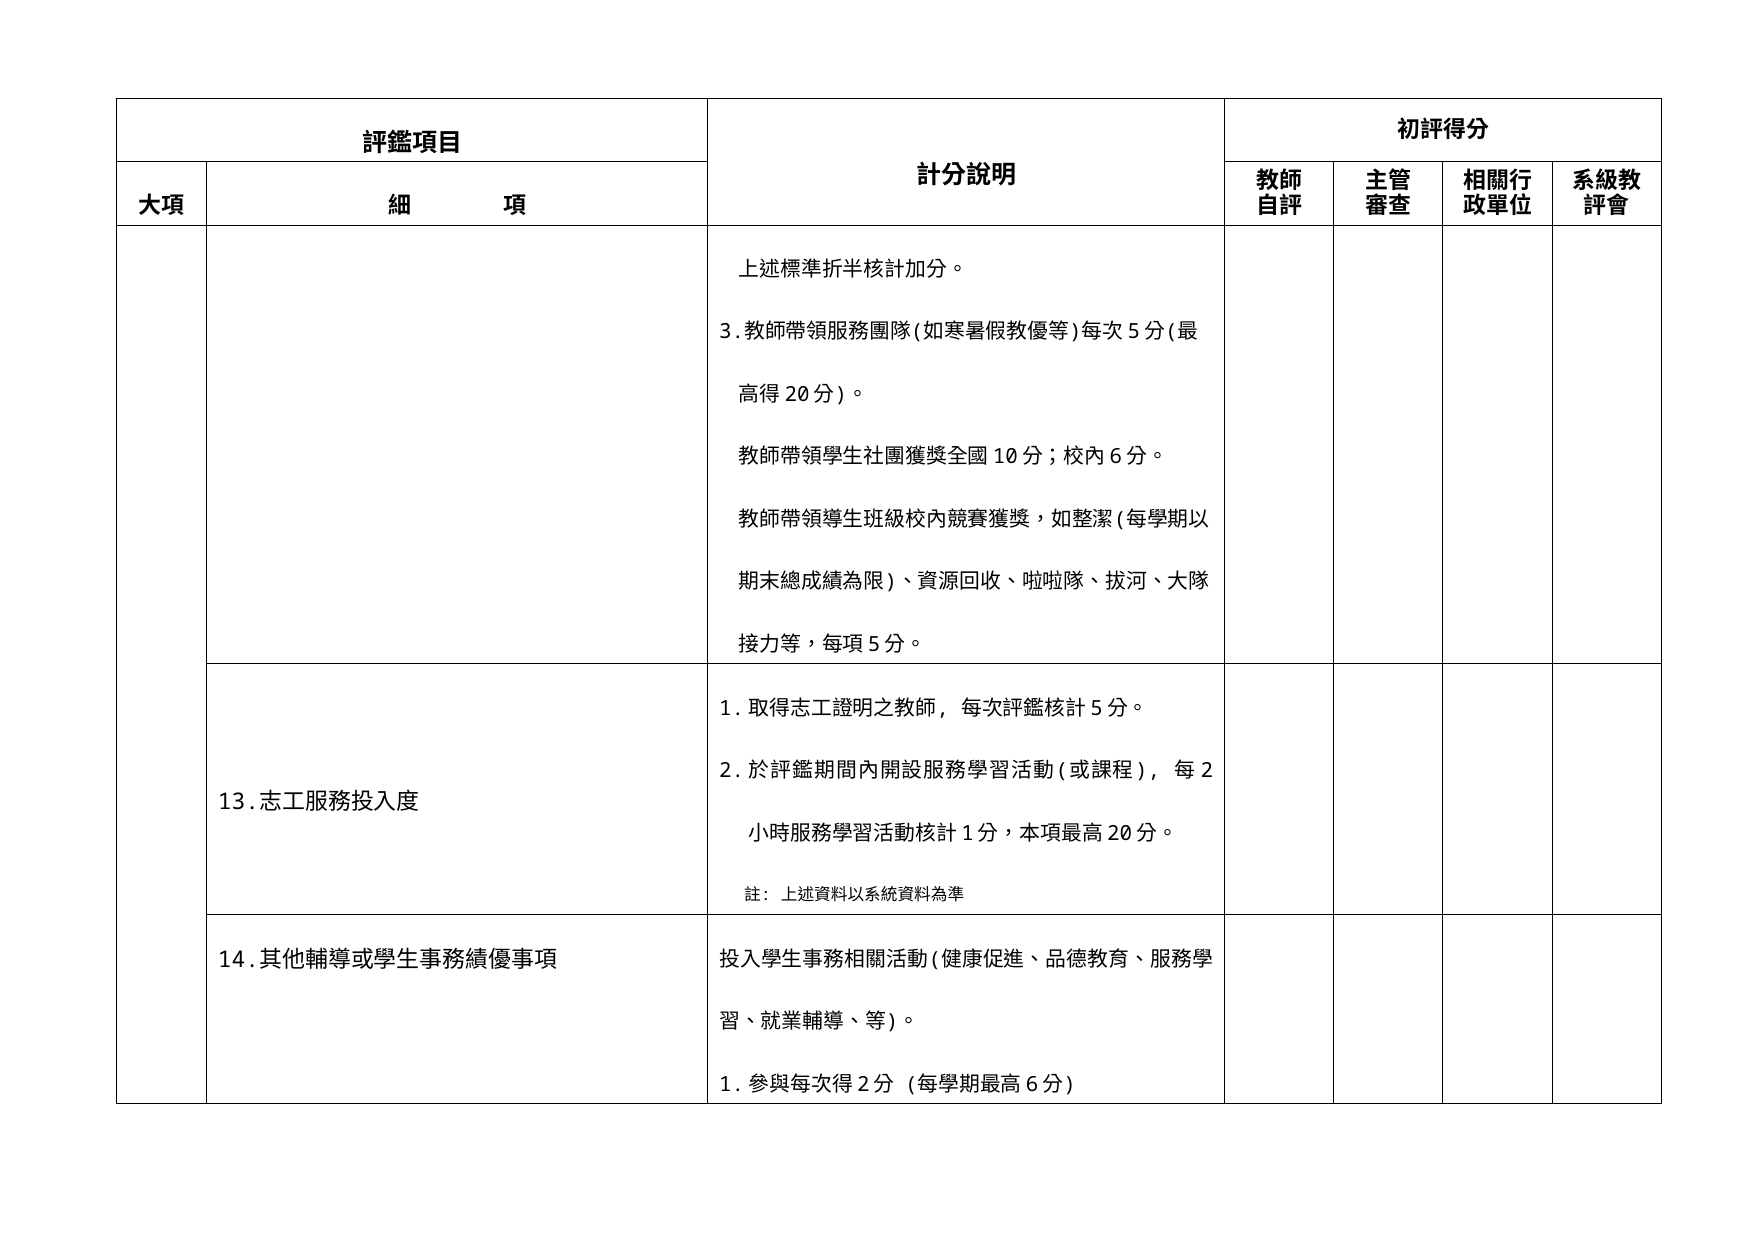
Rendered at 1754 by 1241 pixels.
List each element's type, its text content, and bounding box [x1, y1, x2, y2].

table_cell 主管 審查 [1334, 162, 1442, 225]
table_cell [1225, 226, 1333, 663]
table_cell [1443, 664, 1552, 914]
table_cell 上述標準折半核計加分。 3.教師帶領服務團隊(如寒暑假教優等)每次5分(最高得20分)。 教師帶領學生社團獲獎全國10分；校內6分。 教師帶領導生班級校內競賽獲獎，如整潔(每學期以期末總成績為限)、資源回收、啦啦隊、拔河、大隊接力等，每項5分。 [708, 226, 1224, 663]
table_cell [117, 226, 206, 1103]
table_cell 志工服務投入度 [207, 664, 707, 914]
table_cell 大項 [117, 162, 206, 225]
table_cell [1225, 915, 1333, 1103]
table_cell 系級教評會 [1553, 162, 1661, 225]
table_cell [1334, 915, 1442, 1103]
table_cell 其他輔導或學生事務績優事項 [207, 915, 707, 1103]
table_cell 相關行政單位 [1443, 162, 1552, 225]
table_cell [1225, 664, 1333, 914]
table_cell [1553, 226, 1661, 663]
table_cell 細 項 [207, 162, 707, 225]
table_cell [1553, 915, 1661, 1103]
table_cell [1553, 664, 1661, 914]
table_cell 投入學生事務相關活動(健康促進、品德教育、服務學習、就業輔導、等)。 參與每次得2分 (每學期最高6分) 獲獎每件得5分 (每學期最高10分) [708, 915, 1224, 1103]
table_cell 教師 自評 [1225, 162, 1333, 225]
table_cell [1443, 226, 1552, 663]
table_cell [1334, 664, 1442, 914]
table_cell [1334, 226, 1442, 663]
table_cell [207, 226, 707, 663]
table_cell [1443, 915, 1552, 1103]
table_header 評鑑項目 [117, 99, 707, 161]
table_header 計分說明 [708, 99, 1224, 225]
table_cell 取得志工證明之教師, 每次評鑑核計5分。 於評鑑期間內開設服務學習活動(或課程), 每2小時服務學習活動核計1分，本項最高20分。 註: 上述資料以系統資料為準 [708, 664, 1224, 914]
table_header 初評得分 [1225, 99, 1661, 161]
